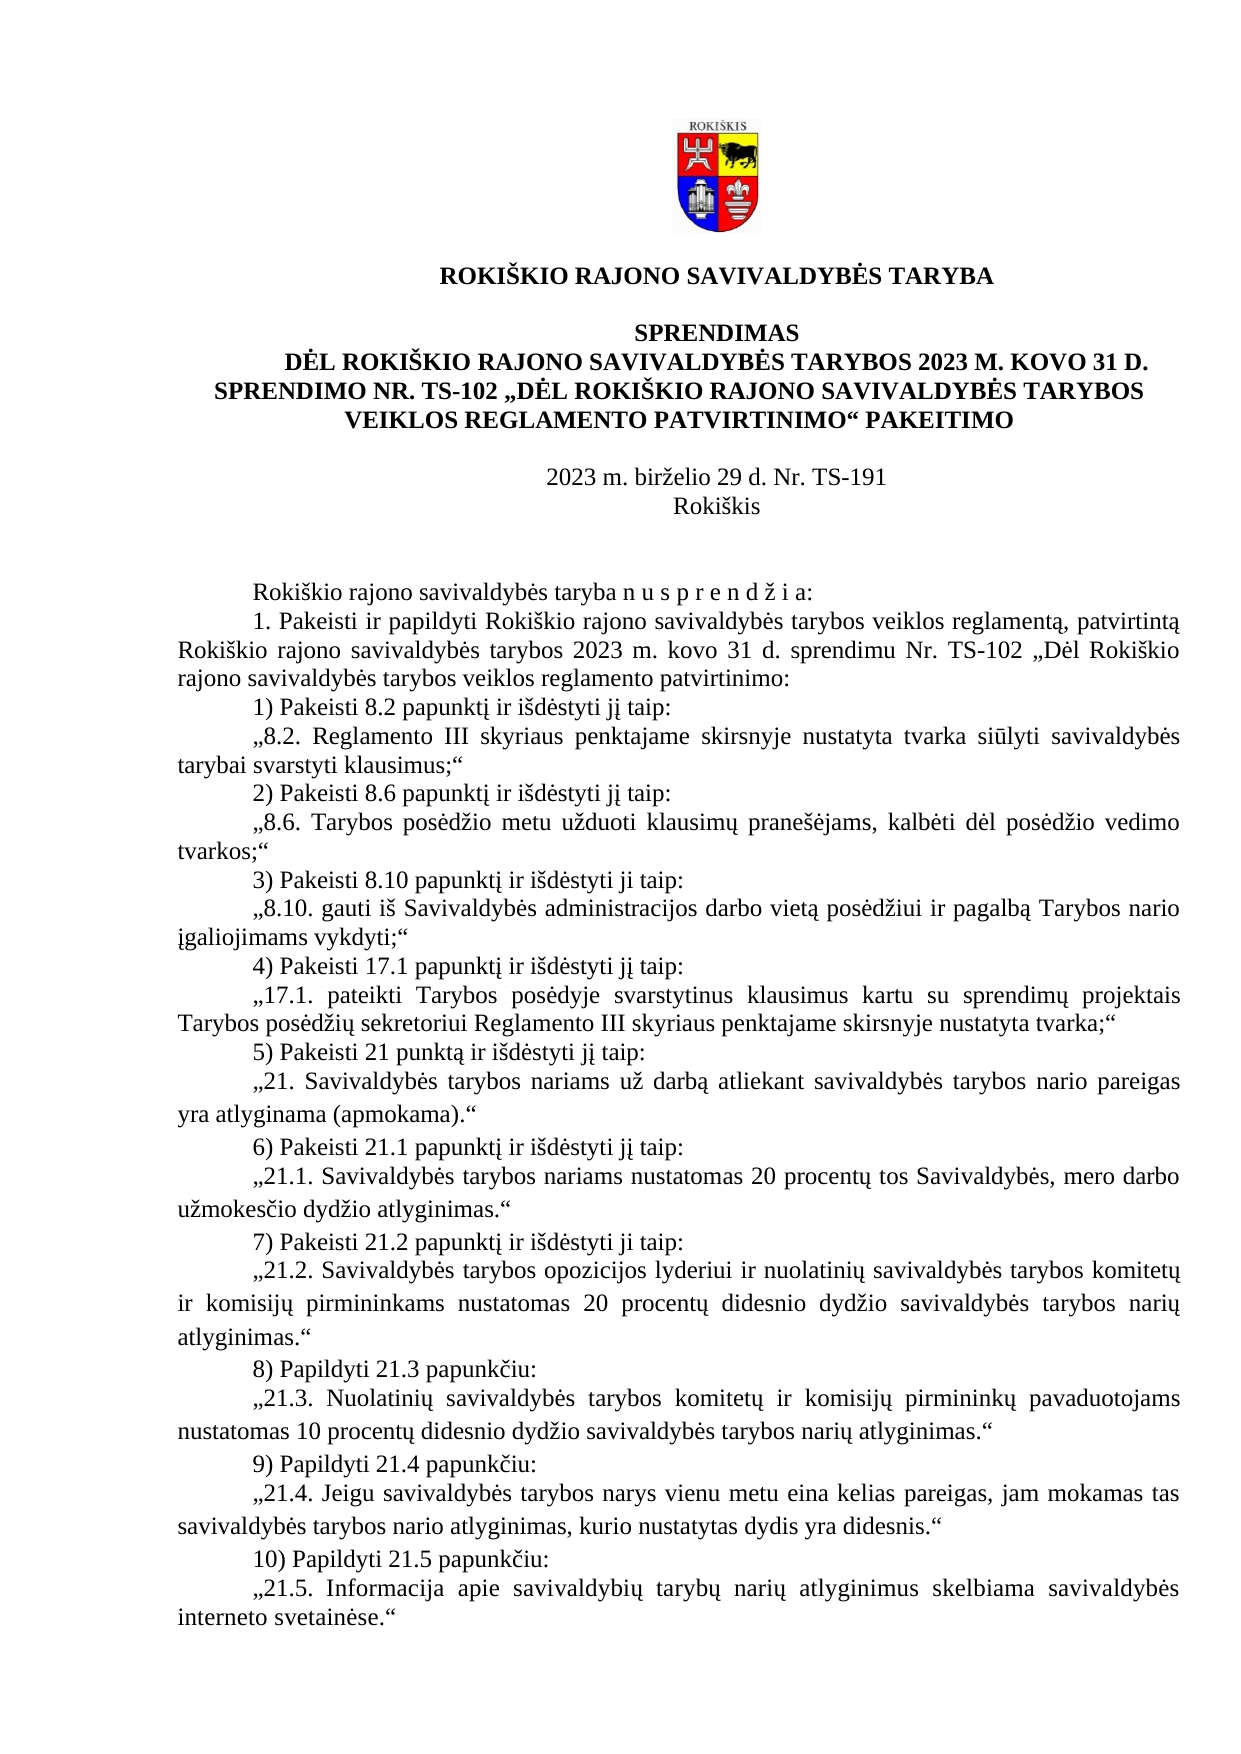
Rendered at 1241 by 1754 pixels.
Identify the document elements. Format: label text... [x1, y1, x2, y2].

text „21.3. Nuolatinių savivaldybės tarybos komitetų ir komisijų pirmininkų pavaduotojams nustatomas 10 procentų didesnio dydžio savivaldybės tarybos narių atlyginimas.“ [177, 1383, 1181, 1445]
text Rokiškio rajono savivaldybės taryba n u s p r e n d ž i a: [177, 577, 1181, 606]
text 9) Papildyti 21.4 papunkčiu: [177, 1449, 1181, 1478]
text Rokiškis [177, 491, 1181, 520]
text „8.6. Tarybos posėdžio metu užduoti klausimų pranešėjams, kalbėti dėl posėdžio vedimo tvarkos;“ [177, 807, 1181, 865]
text 1) Pakeisti 8.2 papunktį ir išdėstyti jį taip: [177, 692, 1181, 721]
text „21. Savivaldybės tarybos nariams už darbą atliekant savivaldybės tarybos nario pareigas yra atlyginama (apmokama).“ [177, 1066, 1181, 1128]
text „21.5. Informacija apie savivaldybių tarybų narių atlyginimus skelbiama savivaldybės interneto svetainėse.“ [177, 1573, 1181, 1630]
text „21.4. Jeigu savivaldybės tarybos narys vienu metu eina kelias pareigas, jam mokamas tas savivaldybės tarybos nario atlyginimas, kurio nustatytas dydis yra didesnis.“ [177, 1478, 1181, 1540]
text „8.10. gauti iš Savivaldybės administracijos darbo vietą posėdžiui ir pagalbą Tarybos nario įgaliojimams vykdyti;“ [177, 893, 1181, 951]
text „8.2. Reglamento III skyriaus penktajame skirsnyje nustatyta tvarka siūlyti savivaldybės tarybai svarstyti klausimus;“ [177, 721, 1181, 778]
text „17.1. pateikti Tarybos posėdyje svarstytinus klausimus kartu su sprendimų projektais Tarybos posėdžių sekretoriui Reglamento III skyriaus penktajame skirsnyje nustatyta tvarka;“ [177, 980, 1181, 1037]
text 3) Pakeisti 8.10 papunktį ir išdėstyti ji taip: [177, 865, 1181, 893]
text DĖL ROKIŠKIO RAJONO SAVIVALDYBĖS TARYBOS 2023 M. KOVO 31 D. SPRENDIMO NR. TS-102 „DĖL ROKIŠKIO RAJONO SAVIVALDYBĖS TARYBOS VEIKLOS REGLAMENTO PATVIRTINIMO“ PAKEITIMO [177, 347, 1181, 433]
text „21.1. Savivaldybės tarybos nariams nustatomas 20 procentų tos Savivaldybės, mero darbo užmokesčio dydžio atlyginimas.“ [177, 1161, 1181, 1222]
text „21.2. Savivaldybės tarybos opozicijos lyderiui ir nuolatinių savivaldybės tarybos komitetų ir komisijų pirmininkams nustatomas 20 procentų didesnio dydžio savivaldybės tarybos narių atlyginimas.“ [177, 1256, 1181, 1350]
text 4) Pakeisti 17.1 papunktį ir išdėstyti jį taip: [177, 951, 1181, 980]
text 8) Papildyti 21.3 papunkčiu: [177, 1354, 1181, 1383]
text 5) Pakeisti 21 punktą ir išdėstyti jį taip: [177, 1037, 1181, 1066]
text 6) Pakeisti 21.1 papunktį ir išdėstyti jį taip: [177, 1132, 1181, 1161]
text 1. Pakeisti ir papildyti Rokiškio rajono savivaldybės tarybos veiklos reglamentą, patvirtintą Rokiškio rajono savivaldybės tarybos 2023 m. kovo 31 d. sprendimu Nr. TS-102 „Dėl Rokiškio rajono savivaldybės tarybos veiklos reglamento patvirtinimo: [177, 606, 1181, 692]
text 7) Pakeisti 21.2 papunktį ir išdėstyti ji taip: [177, 1227, 1181, 1256]
text 2023 m. birželio 29 d. Nr. TS-191 [177, 462, 1181, 491]
text ROKIŠKIO RAJONO SAVIVALDYBĖS TARYBA [177, 261, 1181, 290]
text 10) Papildyti 21.5 papunkčiu: [177, 1544, 1181, 1573]
text SPRENDIMAS [177, 318, 1181, 347]
text 2) Pakeisti 8.6 papunktį ir išdėstyti jį taip: [177, 778, 1181, 807]
